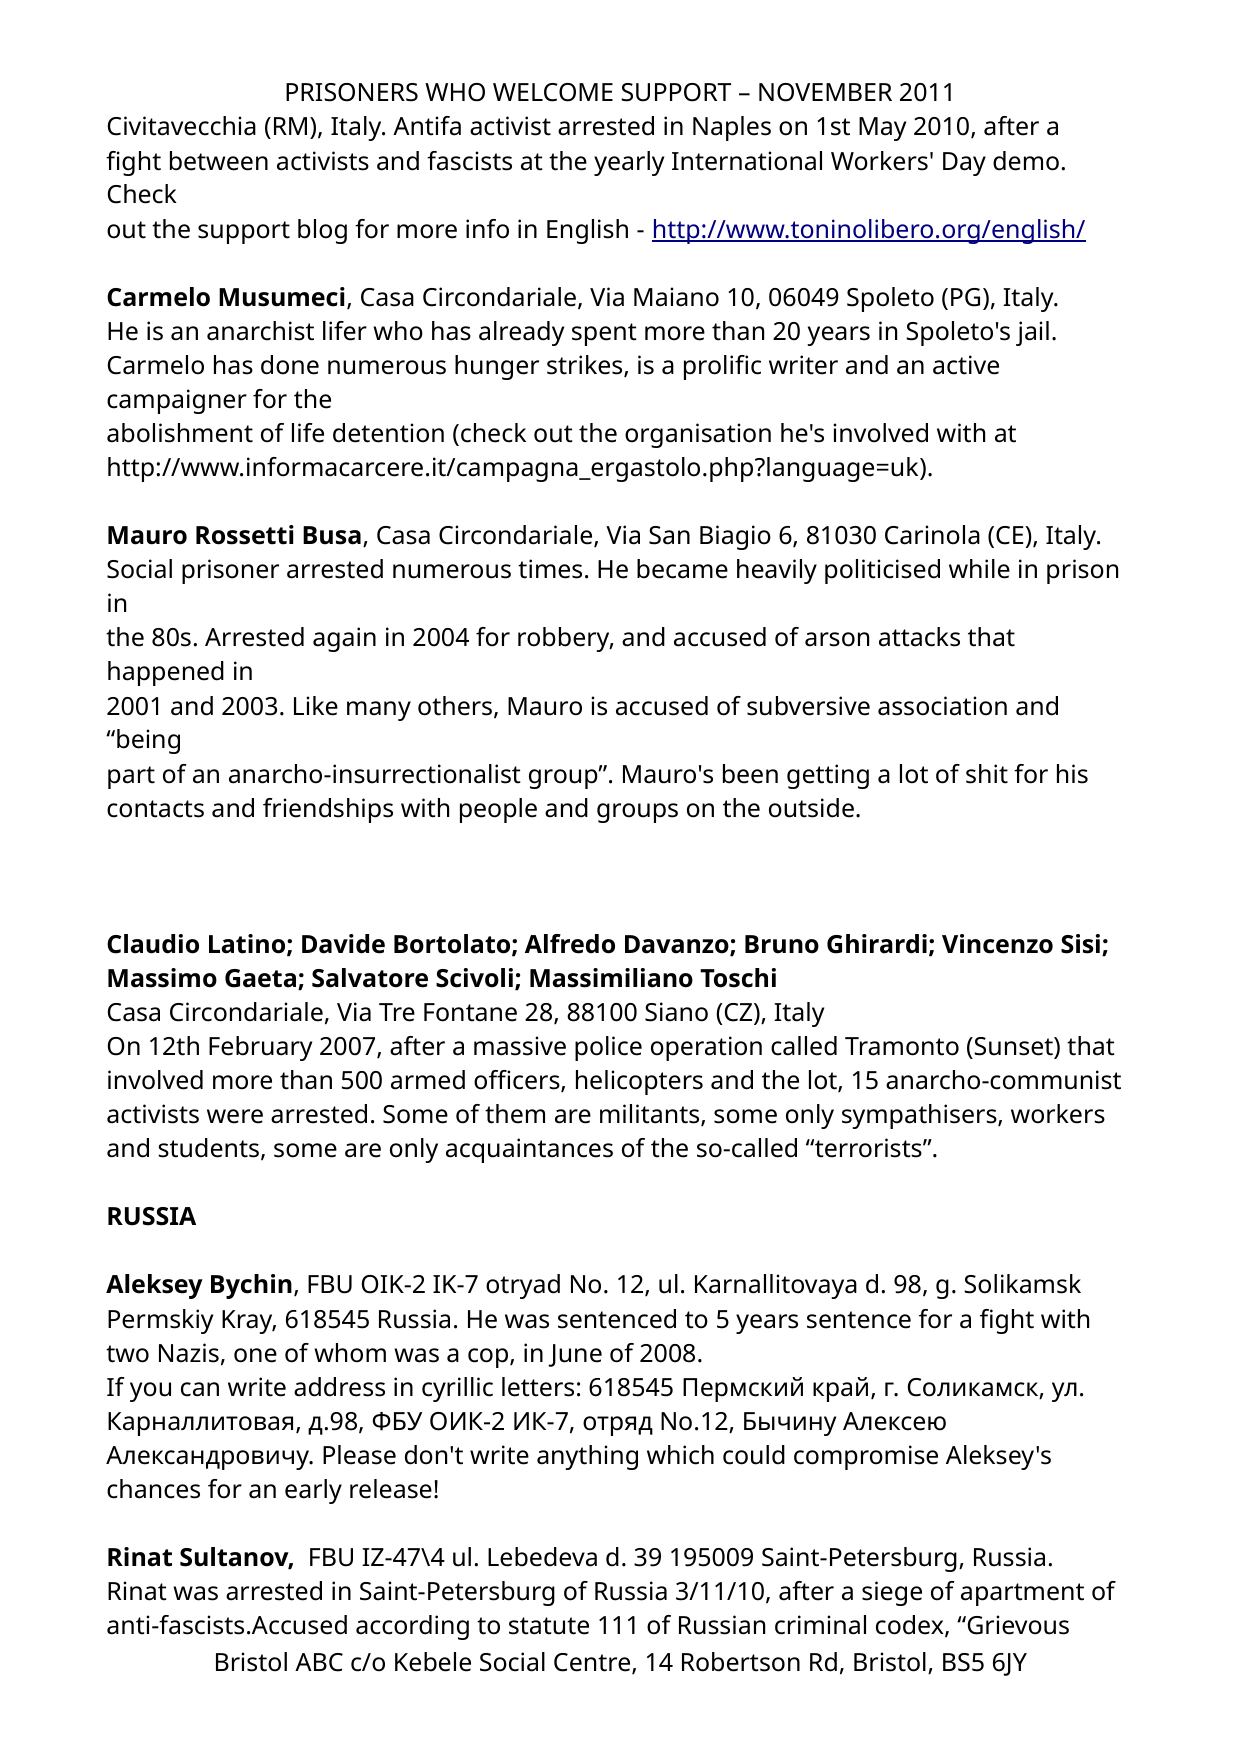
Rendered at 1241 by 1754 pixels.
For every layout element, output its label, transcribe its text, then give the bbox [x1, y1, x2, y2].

text If you can write address in cyrillic letters: 618545 Пермский край, г. Соликамск, ул. Карналлитовая, д.98, ФБУ ОИК-2 ИК-7, отряд No.12, Бычину Алексею Александровичу. Please don't write anything which could compromise Aleksey's chances for an early release! [106, 1369, 1134, 1506]
text Claudio Latino; Davide Bortolato; Alfredo Davanzo; Bruno Ghirardi; Vincenzo Sisi; [106, 927, 1134, 961]
text On 12th February 2007, after a massive police operation called Tramonto (Sunset) that involved more than 500 armed officers, helicopters and the lot, 15 anarcho-communist activists were arrested. Some of them are militants, some only sympathisers, workers and students, some are only acquaintances of the so-called “terrorists”. [106, 1029, 1134, 1165]
text Aleksey Bychin, FBU OIK-2 IK-7 otryad No. 12, ul. Karnallitovaya d. 98, g. Solikamsk Permskiy Kray, 618545 Russia. He was sentenced to 5 years sentence for a fight with two Nazis, one of whom was a cop, in June of 2008. [106, 1233, 1134, 1369]
text 2001 and 2003. Like many others, Mauro is accused of subversive association and “being [106, 688, 1134, 756]
text Social prisoner arrested numerous times. He became heavily politicised while in prison in [106, 552, 1134, 620]
text http://www.informacarcere.it/campagna_ergastolo.php?language=uk). [106, 450, 1134, 484]
text He is an anarchist lifer who has already spent more than 20 years in Spoleto's jail. Carmelo has done numerous hunger strikes, is a prolific writer and an active campaigner for the [106, 313, 1134, 416]
text contacts and friendships with people and groups on the outside. [106, 790, 1134, 824]
text Carmelo Musumeci, Casa Circondariale, Via Maiano 10, 06049 Spoleto (PG), Italy. [106, 279, 1134, 313]
text Civitavecchia (RM), Italy. Antifa activist arrested in Naples on 1st May 2010, after a [106, 109, 1134, 143]
text abolishment of life detention (check out the organisation he's involved with at [106, 416, 1134, 450]
text RUSSIA [106, 1199, 1134, 1233]
text the 80s. Arrested again in 2004 for robbery, and accused of arson attacks that happened in [106, 620, 1134, 688]
text part of an anarcho-insurrectionalist group”. Mauro's been getting a lot of shit for his [106, 756, 1134, 790]
text out the support blog for more info in English - http://www.toninolibero.org/english/ [106, 211, 1134, 245]
text Massimo Gaeta; Salvatore Scivoli; Massimiliano Toschi [106, 961, 1134, 995]
text Rinat Sultanov, FBU IZ-47\4 ul. Lebedeva d. 39 195009 Saint-Petersburg, Russia. Rinat was arrested in Saint-Petersburg of Russia 3/11/10, after a siege of apartment of anti-fascists.Accused according to statute 111 of Russian criminal codex, “Grievous [106, 1540, 1134, 1642]
text fight between activists and fascists at the yearly International Workers' Day demo. Check [106, 143, 1134, 211]
text Casa Circondariale, Via Tre Fontane 28, 88100 Siano (CZ), Italy [106, 995, 1134, 1029]
text Mauro Rossetti Busa, Casa Circondariale, Via San Biagio 6, 81030 Carinola (CE), Italy. [106, 518, 1134, 552]
